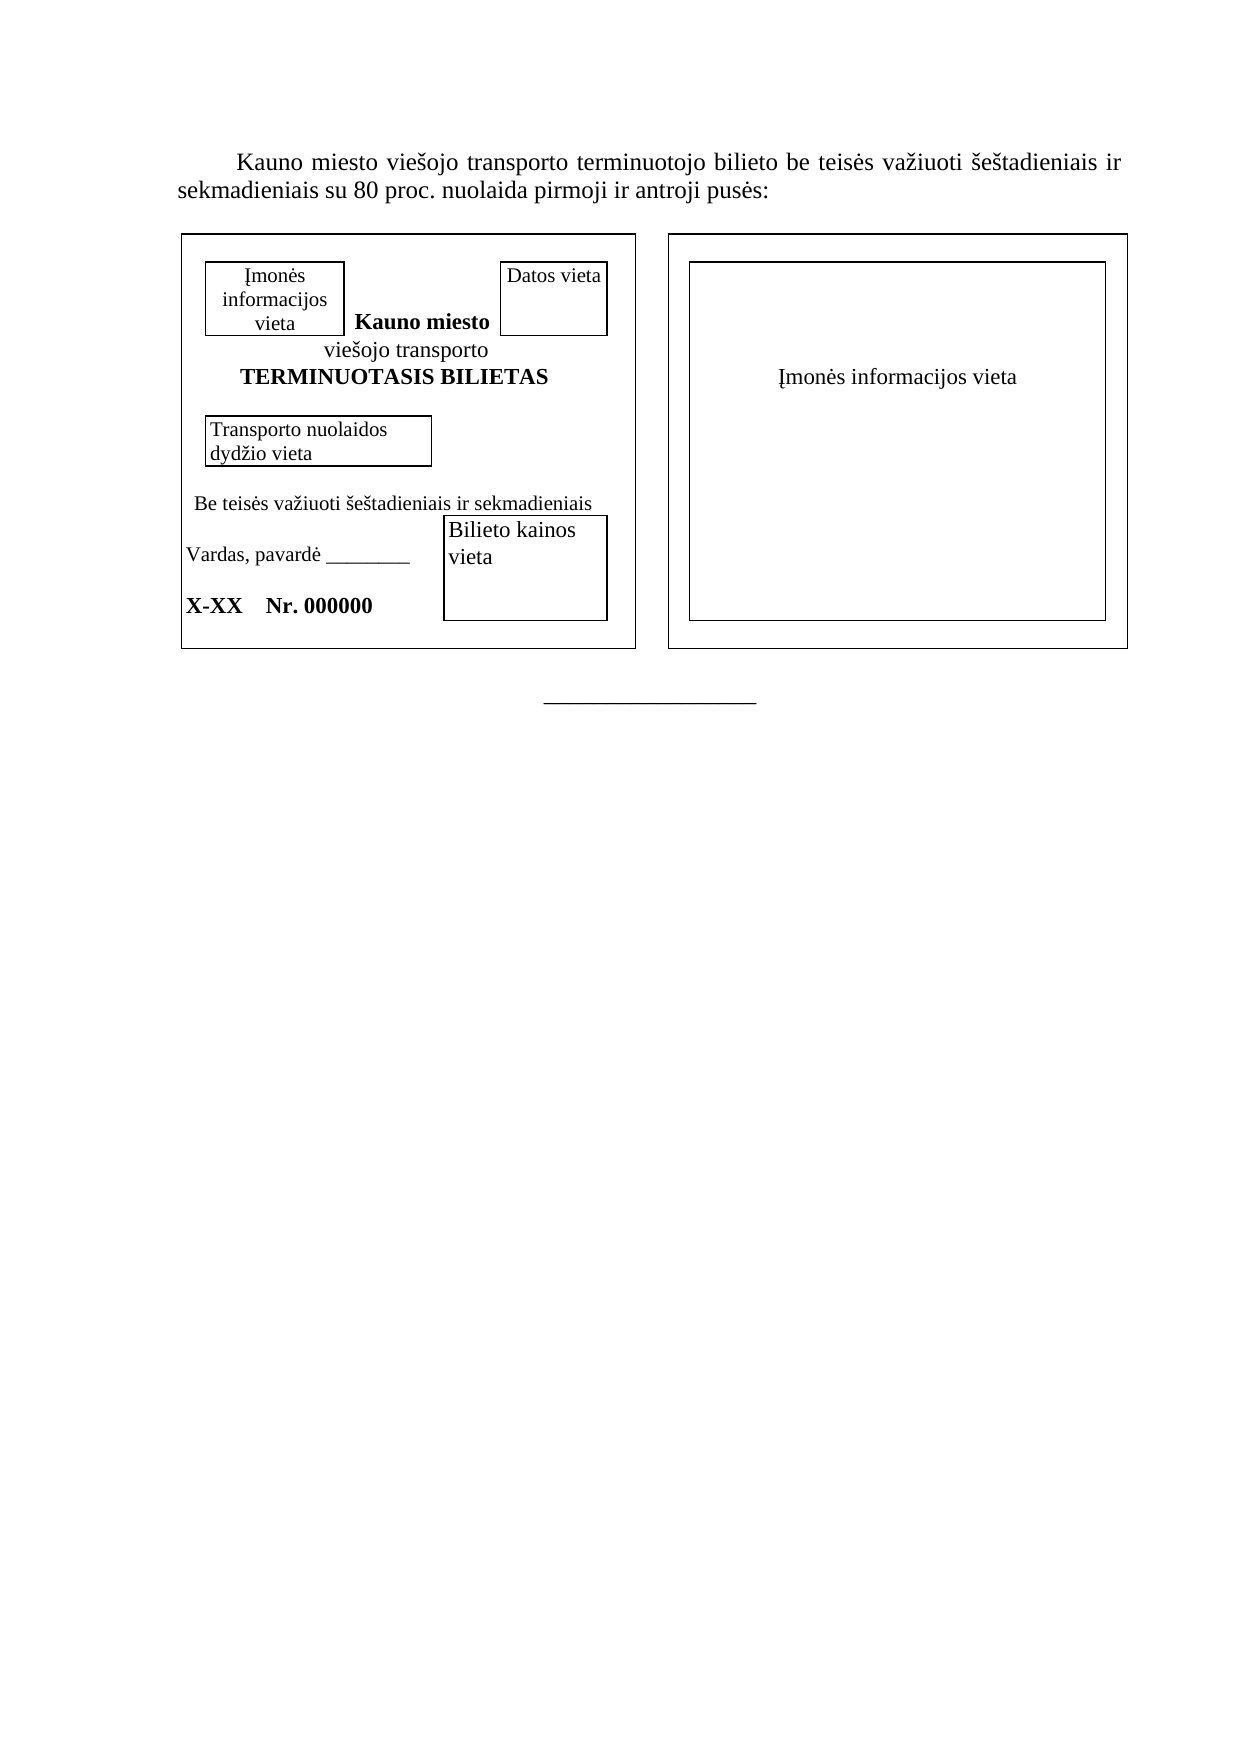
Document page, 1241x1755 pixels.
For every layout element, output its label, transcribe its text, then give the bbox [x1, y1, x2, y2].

table_cell [1106, 620, 1127, 647]
table_header [344, 235, 348, 261]
table_cell [344, 620, 444, 647]
text Kauno miesto viešojo transporto terminuotojo bilieto be teisės važiuoti šeštadieniais ir sekmadieniais su 80 proc. nuolaida pirmoji ir antroji pusės: [177, 147, 1122, 204]
table_header [1101, 235, 1106, 261]
table_cell [690, 335, 1105, 363]
table_cell [669, 620, 689, 647]
table_cell Be teisės važiuoti šeštadieniais ir sekmadieniais [432, 465, 607, 515]
table_cell Vardas, pavardė ________ X-XX Nr. 000000 [182, 515, 443, 619]
text _________________ [177, 678, 1122, 706]
table_cell [636, 515, 668, 619]
table_cell [1106, 515, 1127, 619]
table_header [603, 235, 607, 261]
table_cell Kauno miesto [345, 261, 500, 335]
table_cell [432, 415, 607, 465]
table_cell [608, 261, 635, 335]
table_cell [690, 263, 1105, 335]
table_cell [607, 363, 635, 515]
table_cell [1106, 363, 1127, 515]
table_header [496, 235, 500, 261]
table_header [182, 235, 186, 261]
table_header [607, 235, 611, 261]
table_header [636, 233, 668, 335]
table_header [206, 235, 210, 261]
table_cell [608, 515, 635, 619]
table_cell [636, 363, 668, 515]
table_cell [669, 515, 689, 619]
table_header [201, 235, 206, 261]
table_cell [182, 335, 206, 363]
table_cell Be teisės važiuoti šeštadieniais ir sekmadieniais [182, 465, 205, 515]
table_cell [636, 335, 668, 363]
table_cell [603, 621, 607, 647]
table_cell [182, 415, 205, 465]
table_cell [1106, 335, 1127, 363]
table_cell [636, 620, 668, 647]
table_cell Įmonės informacijos vieta [690, 363, 1105, 515]
table_cell [182, 261, 205, 335]
table_cell [1101, 621, 1106, 647]
table_cell [669, 335, 689, 363]
table_cell Datos vieta [501, 263, 606, 335]
table_cell [444, 621, 448, 647]
table_cell [690, 621, 694, 647]
table_cell [607, 620, 635, 647]
table_cell [182, 620, 344, 647]
table_header [631, 235, 635, 261]
table_cell [607, 335, 635, 363]
table_header [669, 235, 689, 335]
table_header [340, 235, 344, 261]
table_cell [669, 363, 689, 515]
table_header [500, 235, 504, 261]
table_header [690, 235, 694, 261]
table_cell [690, 515, 1105, 619]
table_header [1106, 235, 1127, 335]
table_cell viešojo transporto [206, 335, 607, 363]
